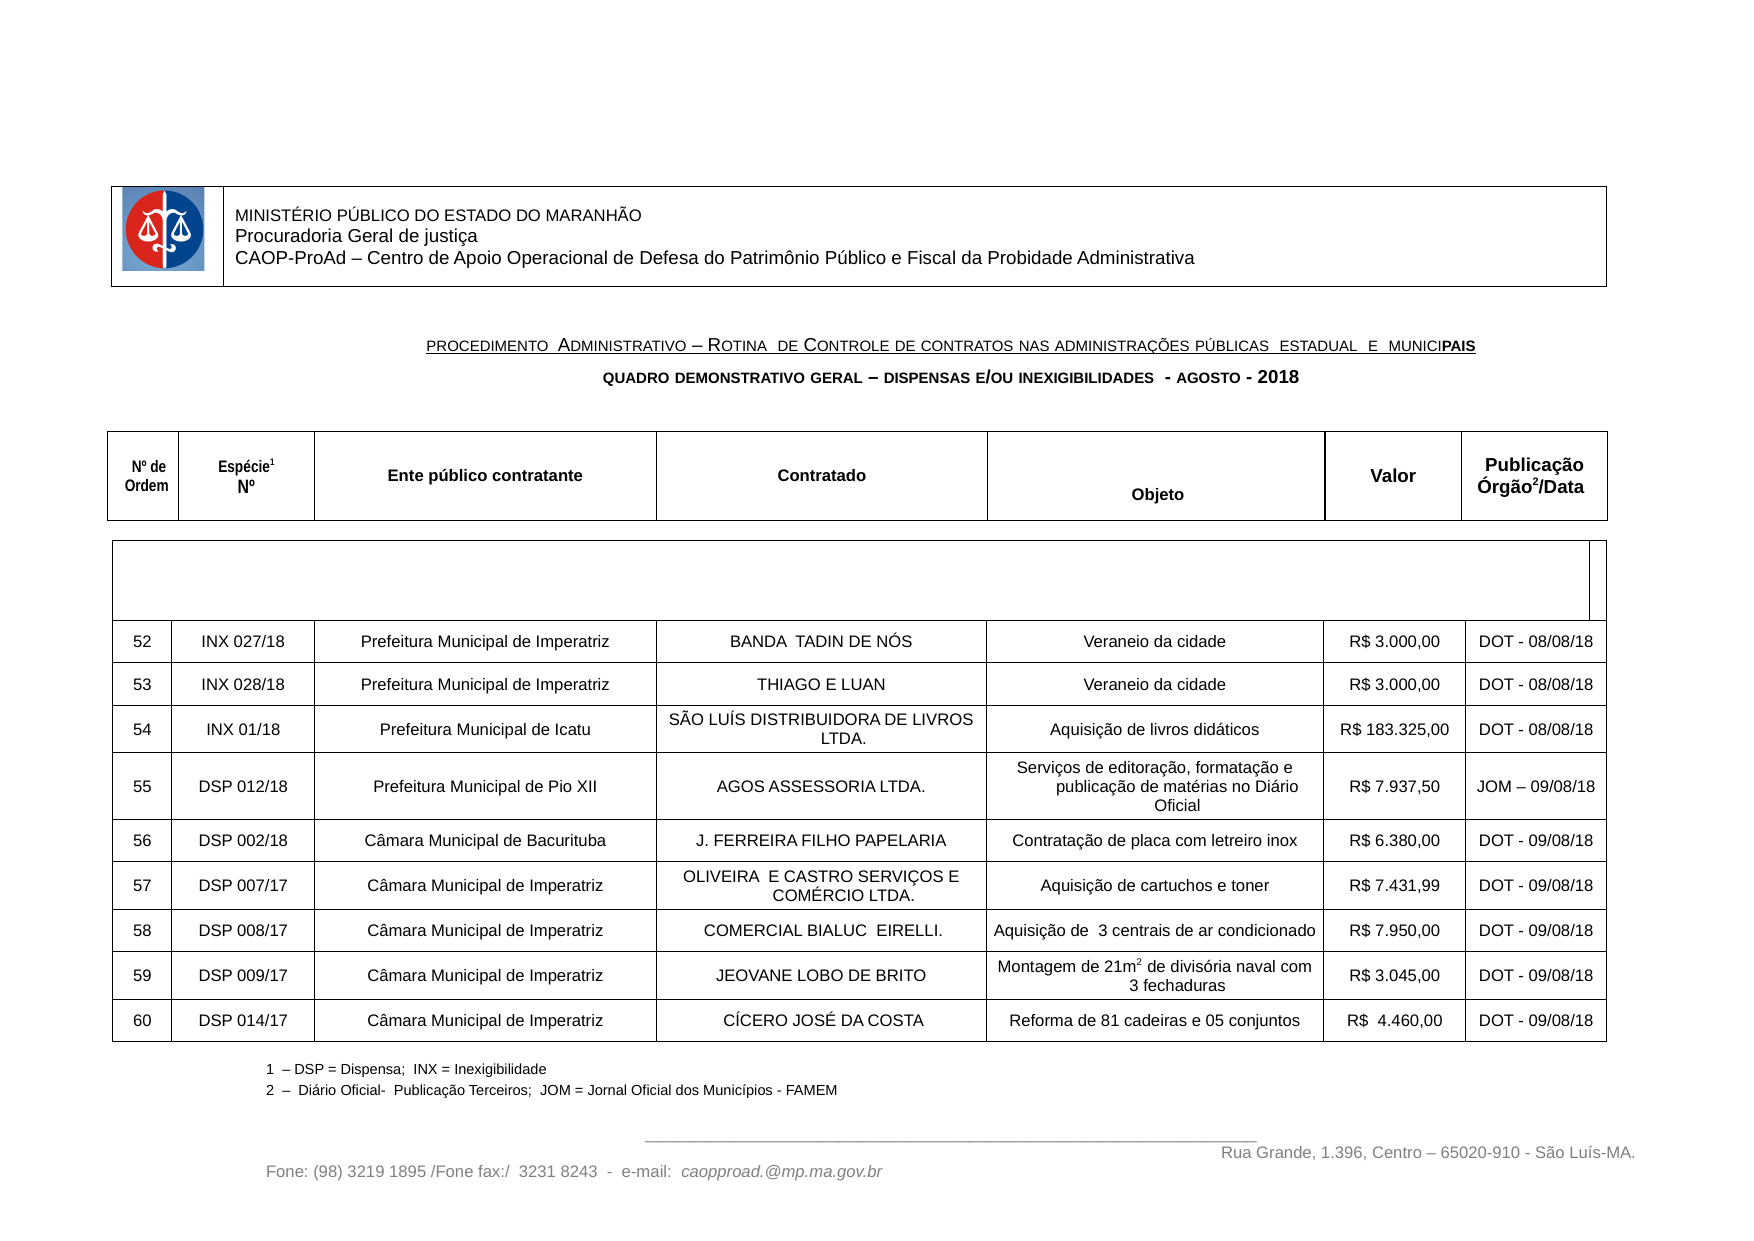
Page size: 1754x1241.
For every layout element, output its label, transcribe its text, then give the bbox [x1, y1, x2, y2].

table_cell R$ 4.460,00 [1324, 1000, 1465, 1041]
table_cell DOT - 08/08/18 [1466, 663, 1606, 704]
table_header [1590, 541, 1606, 620]
table_cell DSP 007/17 [172, 862, 314, 909]
table_cell DSP 008/17 [172, 910, 314, 951]
table_cell 54 [113, 706, 171, 752]
table_cell R$ 7.950,00 [1324, 910, 1465, 951]
table_cell Câmara Municipal de Imperatriz [315, 910, 656, 951]
table_cell DSP 002/18 [172, 820, 314, 861]
table_cell Aquisição de cartuchos e toner [987, 862, 1323, 909]
table_cell 56 [113, 820, 171, 861]
table_cell DOT - 08/08/18 [1466, 706, 1606, 752]
table_cell R$ 6.380,00 [1324, 820, 1465, 861]
table_cell R$ 3.000,00 [1324, 663, 1465, 704]
table_cell Prefeitura Municipal de Pio XII [315, 753, 656, 819]
table_cell DSP 009/17 [172, 952, 314, 999]
table_cell Veraneio da cidade [987, 663, 1323, 704]
table_cell Câmara Municipal de Imperatriz [315, 952, 656, 999]
table_cell R$ 7.937,50 [1324, 753, 1465, 819]
table_cell JOM – 09/08/18 [1466, 753, 1606, 819]
table_cell R$ 7.431,99 [1324, 862, 1465, 909]
table_cell DOT - 09/08/18 [1466, 910, 1606, 951]
table_cell Reforma de 81 cadeiras e 05 conjuntos [987, 1000, 1323, 1041]
table_cell Câmara Municipal de Imperatriz [315, 1000, 656, 1041]
table_cell DOT - 09/08/18 [1466, 820, 1606, 861]
table_cell 53 [113, 663, 171, 704]
table_cell J. FERREIRA FILHO PAPELARIA [657, 820, 986, 861]
table_cell 52 [113, 621, 171, 662]
table_header [113, 541, 1589, 620]
table_cell JEOVANE LOBO DE BRITO [657, 952, 986, 999]
table_cell THIAGO E LUAN [657, 663, 986, 704]
table_cell Contratação de placa com letreiro inox [987, 820, 1323, 861]
table_cell R$ 183.325,00 [1324, 706, 1465, 752]
table_cell Câmara Municipal de Imperatriz [315, 862, 656, 909]
table_cell Serviços de editoração, formatação e publicação de matérias no Diário Oficial [987, 753, 1323, 819]
table_cell R$ 3.000,00 [1324, 621, 1465, 662]
table_cell DSP 014/17 [172, 1000, 314, 1041]
table_cell INX 028/18 [172, 663, 314, 704]
table_cell BANDA TADIN DE NÓS [657, 621, 986, 662]
picture [122, 187, 205, 271]
table_cell 60 [113, 1000, 171, 1041]
table_cell INX 01/18 [172, 706, 314, 752]
table_cell CÍCERO JOSÉ DA COSTA [657, 1000, 986, 1041]
table_cell Prefeitura Municipal de Imperatriz [315, 663, 656, 704]
table_cell Prefeitura Municipal de Icatu [315, 706, 656, 752]
table_cell R$ 3.045,00 [1324, 952, 1465, 999]
table_cell DOT - 09/08/18 [1466, 952, 1606, 999]
table_cell SÃO LUÍS DISTRIBUIDORA DE LIVROS LTDA. [657, 706, 986, 752]
table_cell AGOS ASSESSORIA LTDA. [657, 753, 986, 819]
table_cell DOT - 08/08/18 [1466, 621, 1606, 662]
table_cell Aquisição de livros didáticos [987, 706, 1323, 752]
table_cell OLIVEIRA E CASTRO SERVIÇOS E COMÉRCIO LTDA. [657, 862, 986, 909]
table_cell 58 [113, 910, 171, 951]
table_cell 55 [113, 753, 171, 819]
table_cell DOT - 09/08/18 [1466, 862, 1606, 909]
table_cell DOT - 09/08/18 [1466, 1000, 1606, 1041]
table_cell INX 027/18 [172, 621, 314, 662]
table_cell 59 [113, 952, 171, 999]
table_cell DSP 012/18 [172, 753, 314, 819]
table_cell Aquisição de 3 centrais de ar condicionado [987, 910, 1323, 951]
table_cell 57 [113, 862, 171, 909]
table_cell Prefeitura Municipal de Imperatriz [315, 621, 656, 662]
table_cell Câmara Municipal de Bacurituba [315, 820, 656, 861]
table_cell COMERCIAL BIALUC EIRELLI. [657, 910, 986, 951]
table_cell Montagem de 21m2 de divisória naval com 3 fechaduras [987, 952, 1323, 999]
table_cell Veraneio da cidade [987, 621, 1323, 662]
